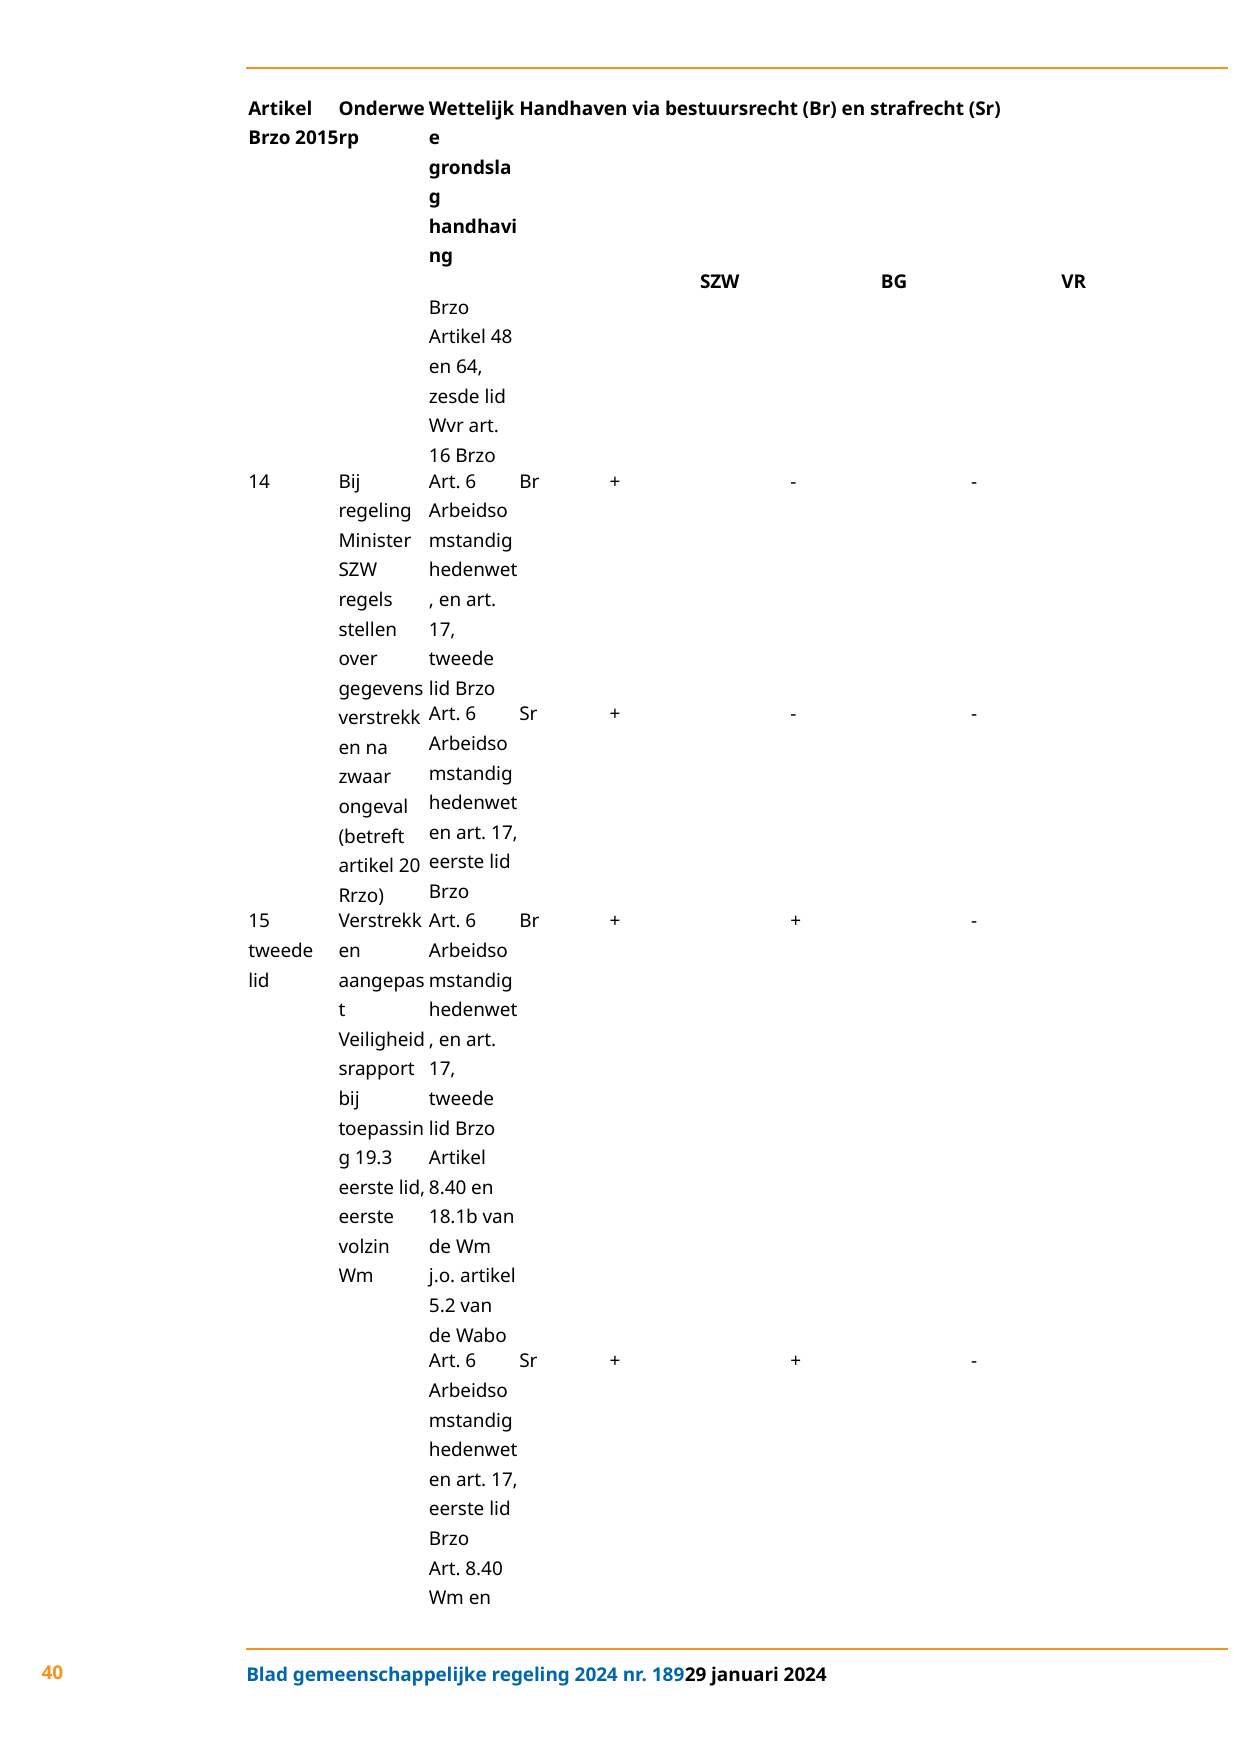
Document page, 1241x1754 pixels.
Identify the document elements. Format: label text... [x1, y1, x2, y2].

table_cell [971, 294, 1152, 468]
table_cell + [790, 908, 971, 1348]
table_cell [248, 269, 338, 294]
table_cell Verstrekken aangepast Veiligheidsrapport bij toepassing 19.3 eerste lid, eerste volzin Wm [338, 908, 429, 1610]
table_cell 15 tweede lid [248, 908, 338, 1610]
table_cell [338, 269, 429, 294]
table_cell Br [519, 468, 609, 701]
table_cell [248, 294, 338, 468]
table_cell - [971, 468, 1152, 701]
table_header Onderwerp [338, 95, 429, 268]
table_cell - [790, 701, 971, 908]
table_cell Art. 6 Arbeidsomstandighedenwet en art. 17, eerste lid Brzo [429, 701, 519, 908]
table_cell Br [519, 908, 609, 1348]
table_cell - [790, 294, 971, 468]
table_cell [429, 269, 519, 294]
table_cell Sr [519, 1348, 609, 1610]
table_cell + [609, 908, 790, 1348]
table_cell Art. 6 Arbeidsomstandighedenwet, en art. 17, tweede lid Brzo Artikel 8.40 en 18.1b van de Wm j.o. artikel 5.2 van de Wabo [429, 908, 519, 1348]
table_cell Bij regeling Minister SZW regels stellen over gegevens verstrekken na zwaar ongeval (betreft artikel 20 Rrzo) [338, 468, 429, 908]
table_cell - [971, 701, 1152, 908]
picture [41, 47, 231, 172]
table_cell + [609, 701, 790, 908]
table_cell - [971, 1348, 1152, 1610]
table_cell [519, 294, 609, 468]
table_cell Sr [519, 701, 609, 908]
table_cell + [609, 1348, 790, 1610]
table_cell VR [1061, 269, 1152, 294]
table_cell - [971, 908, 1152, 1348]
table_cell [338, 294, 429, 468]
table_cell Art. 6 Arbeidsomstandighedenwet, en art. 17, tweede lid Brzo [429, 468, 519, 701]
table_cell [609, 294, 790, 468]
table_cell SZW [700, 269, 881, 294]
table_cell Art. 6 Arbeidsomstandighedenwet en art. 17, eerste lid Brzo Art. 8.40 Wm en [429, 1348, 519, 1610]
table_cell 14 [248, 468, 338, 908]
table_cell - [790, 468, 971, 701]
table_cell + [609, 468, 790, 701]
table_header Wettelijke grondslag handhaving [429, 95, 519, 268]
table_header Handhaven via bestuursrecht (Br) en strafrecht (Sr) [519, 95, 1152, 268]
table_cell + [790, 1348, 971, 1610]
table_header Artikel Brzo 2015 [248, 95, 338, 268]
table_cell BG [881, 269, 1061, 294]
table_cell [519, 269, 700, 294]
table_cell Brzo Artikel 48 en 64, zesde lid Wvr art. 16 Brzo [429, 294, 519, 468]
